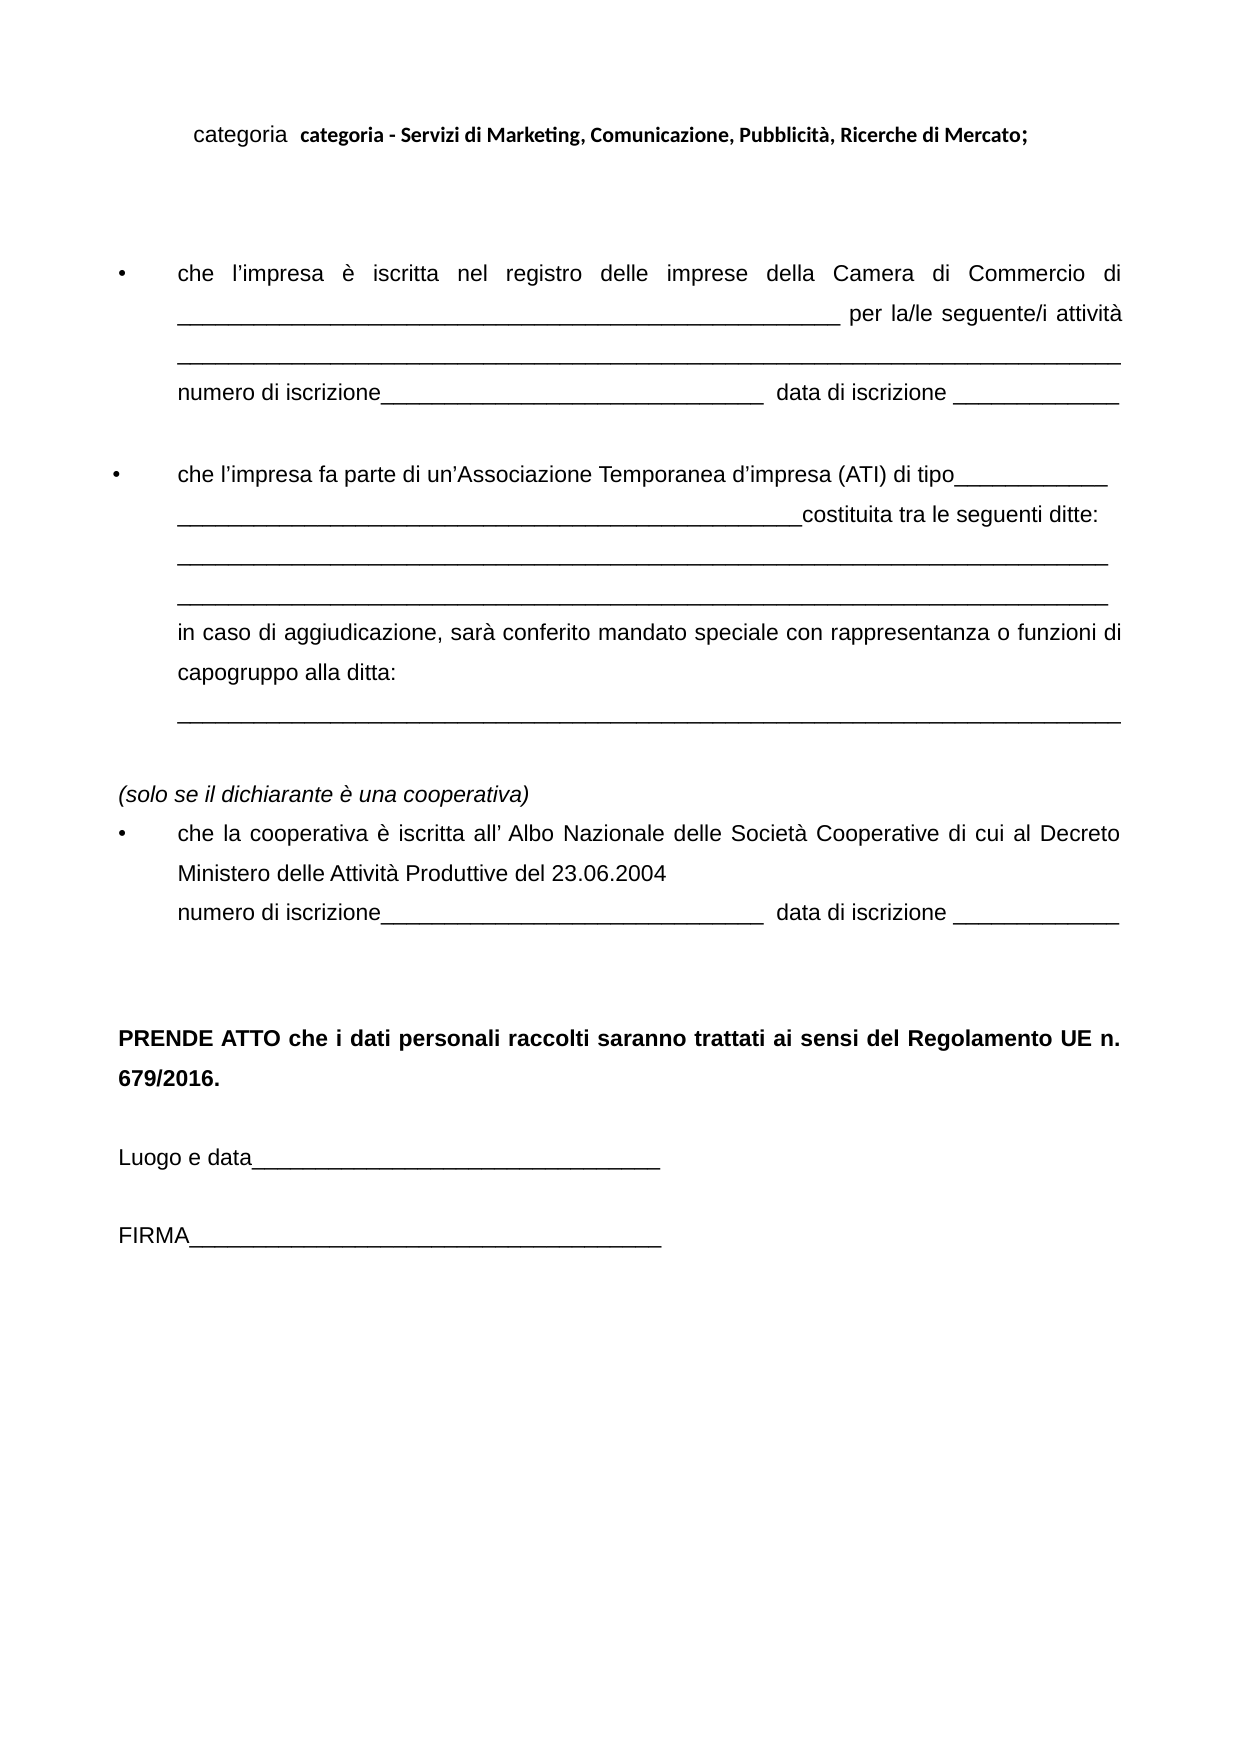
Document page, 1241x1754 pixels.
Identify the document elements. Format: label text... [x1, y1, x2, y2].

list numero di iscrizione______________________________ data di iscrizione _____________ [177, 379, 1122, 405]
list __________________________________________________________________________ [112, 698, 1122, 724]
list categoria categoria - Servizi di Marketing, Comunicazione, Pubblicità, Ricerche di Mercato; [156, 118, 1122, 149]
list che l’impresa fa parte di un’Associazione Temporanea d’impresa (ATI) di tipo____________ [112, 461, 1122, 488]
text Luogo e data________________________________ [118, 1143, 1122, 1170]
text PRENDE ATTO che i dati personali raccolti saranno trattati ai sensi del Regolamento UE n. 679/2016. [118, 1025, 1122, 1091]
text FIRMA_____________________________________ [118, 1222, 1122, 1249]
list (solo se il dichiarante è una cooperativa) [118, 781, 1122, 807]
list in caso di aggiudicazione, sarà conferito mandato speciale con rappresentanza o funzioni di capogruppo alla ditta: [112, 619, 1122, 685]
list numero di iscrizione______________________________ data di iscrizione _____________ [142, 899, 1122, 926]
list che la cooperativa è iscritta all’ Albo Nazionale delle Società Cooperative di cui al Decreto Ministero delle Attività Produttive del 23.06.2004 [118, 820, 1122, 886]
list _________________________________________________costituita tra le seguenti ditte: [112, 501, 1122, 527]
list _________________________________________________________________________ [112, 580, 1122, 606]
list che l’impresa è iscritta nel registro delle imprese della Camera di Commercio di ____________________________________________________ per la/le seguente/i attività __________________________________________________________________________ [118, 260, 1122, 366]
list _________________________________________________________________________ [112, 540, 1122, 567]
